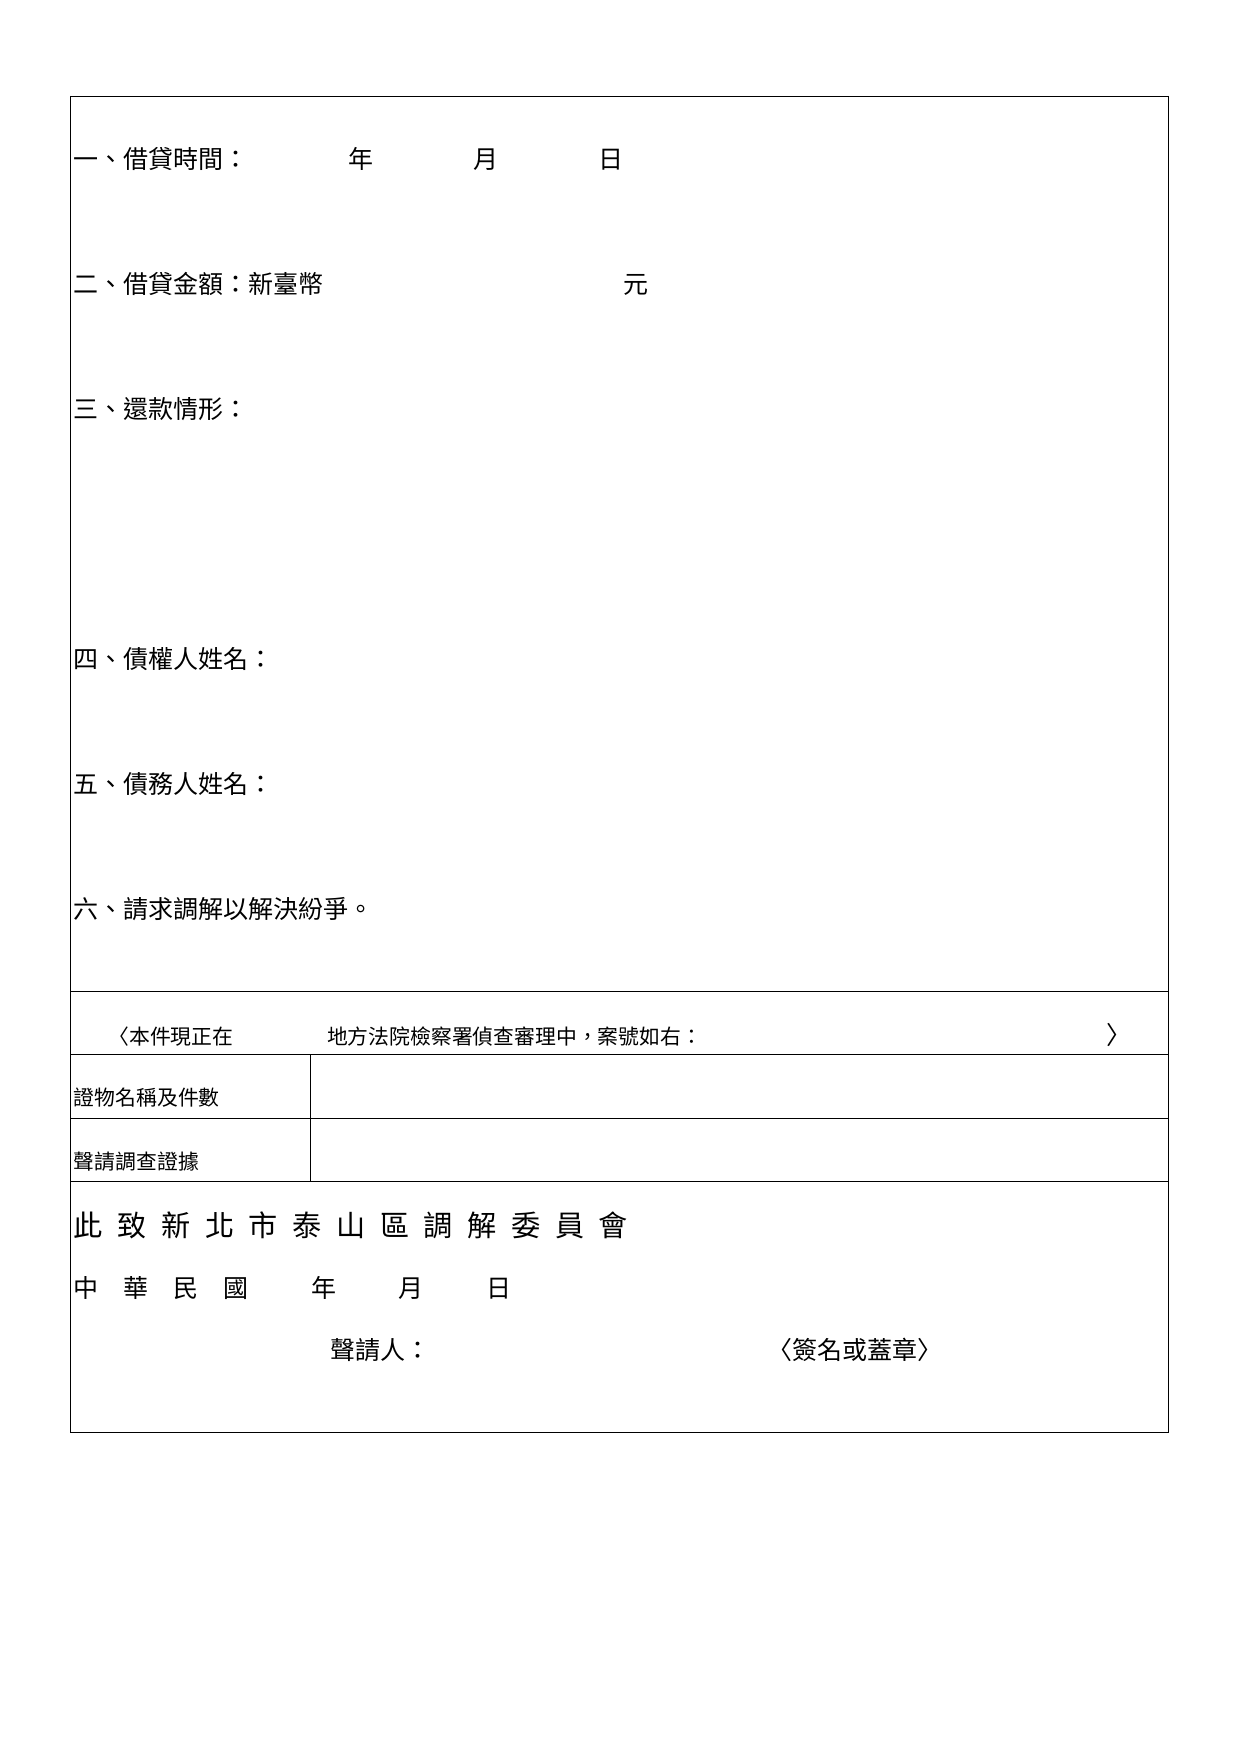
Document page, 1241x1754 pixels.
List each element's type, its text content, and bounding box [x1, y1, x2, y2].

table_cell 〈本件現正在 地方法院檢察署偵查審理中，案號如右： 〉 [71, 992, 1168, 1054]
table_cell 一、借貸時間： 年 月 日 二、借貸金額：新臺幣 元 三、還款情形： 四、債權人姓名： 五、債務人姓名： 六、請求調解以解決紛爭。 [71, 97, 1168, 991]
table_cell 聲請調查證據 [71, 1119, 310, 1181]
table_cell 證物名稱及件數 [71, 1055, 310, 1118]
table_cell [311, 1119, 1168, 1181]
table_cell [311, 1055, 1168, 1118]
table_cell 此 致 新 北 市 泰 山 區 調 解 委 員 會 中 華 民 國 年 月 日 聲請人： 〈簽名或蓋章〉 [71, 1182, 1168, 1432]
